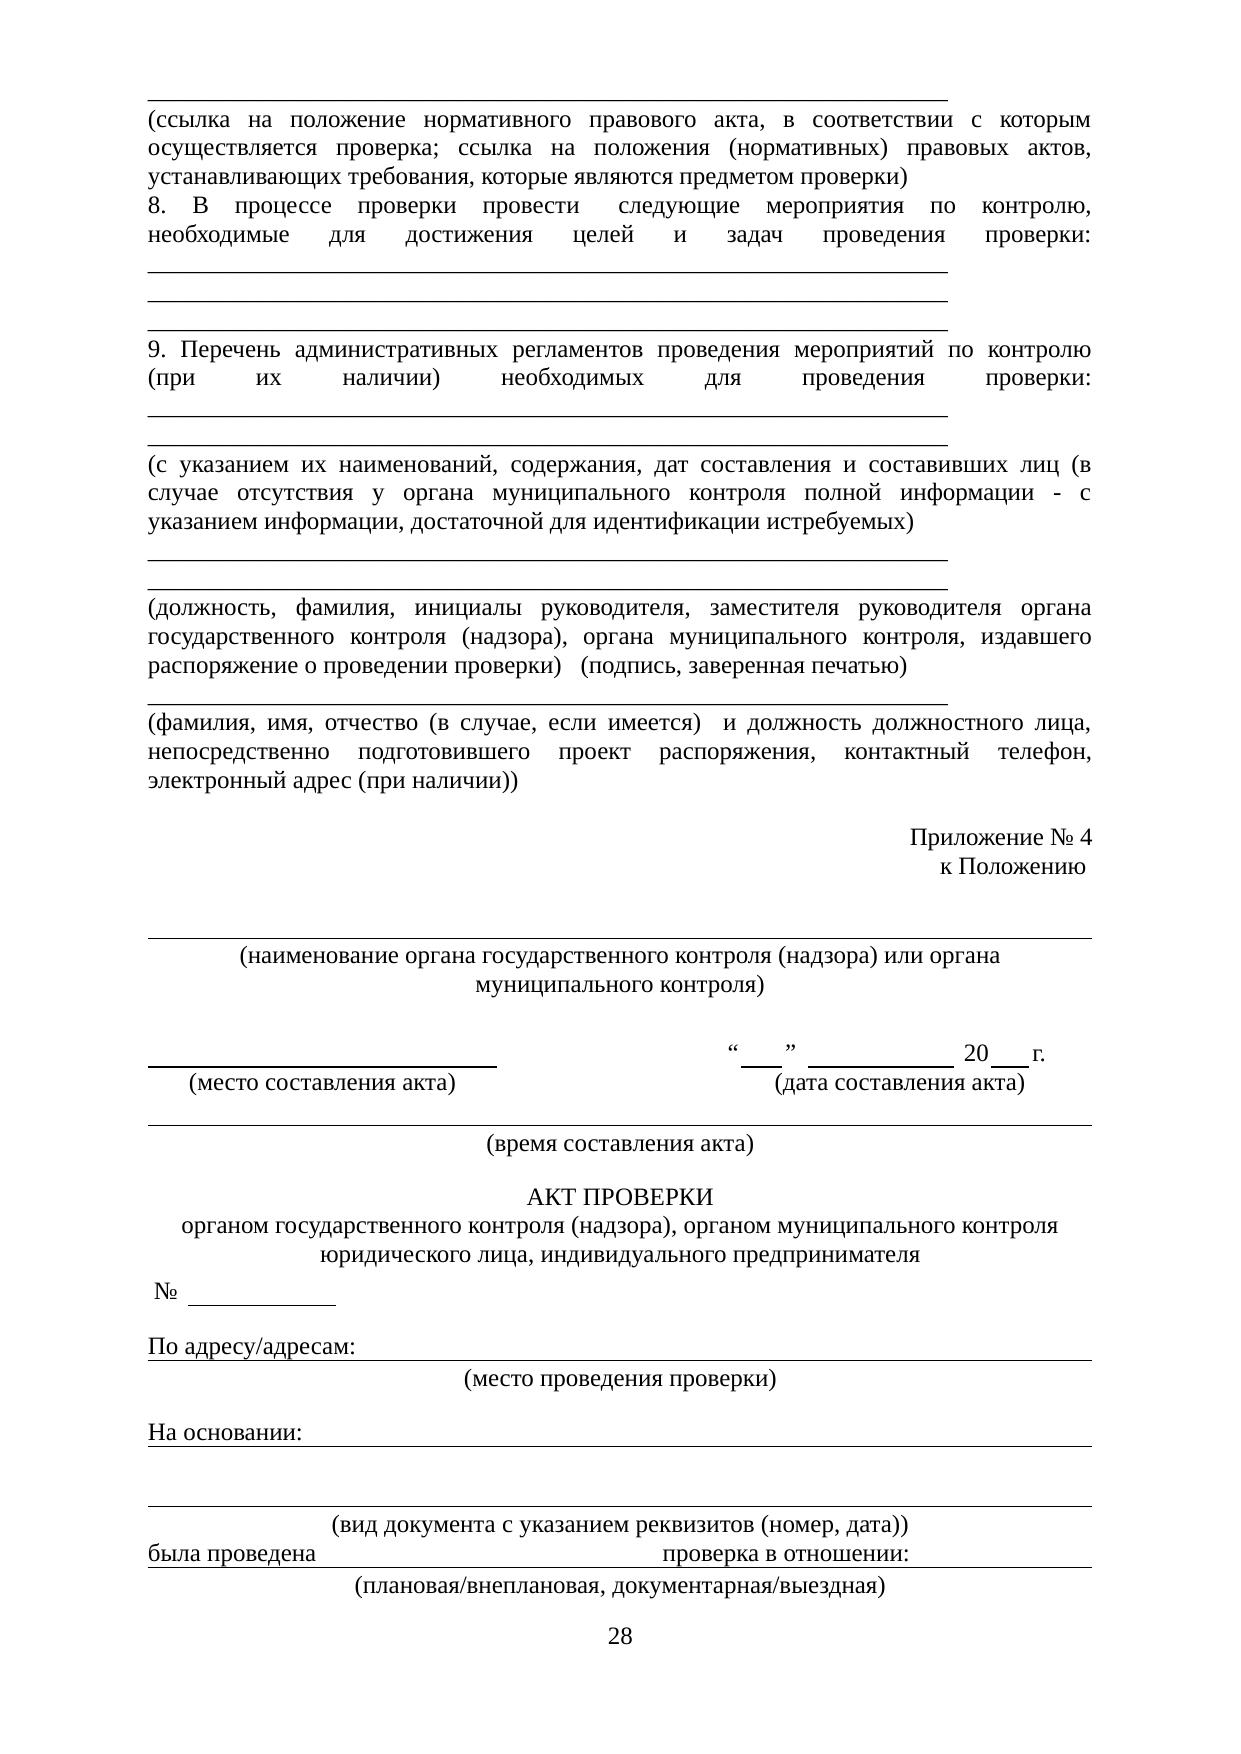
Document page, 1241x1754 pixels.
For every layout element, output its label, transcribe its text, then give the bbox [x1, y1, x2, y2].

table_header [741, 1036, 782, 1066]
text ________________________________________________________________ [148, 679, 1092, 707]
text ________________________________________________________________ [148, 276, 1092, 305]
table_header г. [1029, 1036, 1064, 1066]
text (место проведения проверки) [148, 1361, 1092, 1392]
text ________________________________________________________________ [148, 535, 1092, 564]
text (время составления акта) [148, 1126, 1092, 1157]
table_header “ [497, 1036, 741, 1066]
text (вид документа с указанием реквизитов (номер, дата)) [148, 1507, 1092, 1538]
text 8. В процессе проверки провести следующие мероприятия по контролю, необходимые для достижения целей и задач проведения проверки: ________________________________________________________________ [148, 190, 1092, 276]
text к Положению [148, 851, 1092, 880]
text АКТ ПРОВЕРКИ органом государственного контроля (надзора), органом муниципального контроля юридического лица, индивидуального предпринимателя [148, 1182, 1092, 1268]
text 9. Перечень административных регламентов проведения мероприятий по контролю (при их наличии) необходимых для проведения проверки: ________________________________________________________________ [148, 334, 1092, 420]
text ________________________________________________________________ [148, 564, 1092, 592]
text По адресу/адресам: [148, 1331, 1092, 1360]
table_header [148, 1036, 497, 1066]
table_header [188, 1276, 336, 1305]
text ________________________________________________________________ [148, 305, 1092, 334]
text (фамилия, имя, отчество (в случае, если имеется) и должность должностного лица, непосредственно подготовившего проект распоряжения, контактный телефон, электронный адрес (при наличии)) [148, 707, 1092, 794]
table_cell (дата составления акта) [741, 1066, 1058, 1096]
text (должность, фамилия, инициалы руководителя, заместителя руководителя органа государственного контроля (надзора), органа муниципального контроля, издавшего распоряжение о проведении проверки) (подпись, заверенная печатью) [148, 592, 1092, 679]
table_cell [497, 1066, 741, 1096]
table_header [808, 1036, 953, 1066]
text ________________________________________________________________ [148, 75, 1092, 104]
text ________________________________________________________________ [148, 420, 1092, 449]
table_cell (место составления акта) [148, 1068, 497, 1096]
table_cell [1058, 1066, 1064, 1096]
text На основании: [148, 1417, 1092, 1446]
table_header 20 [954, 1036, 991, 1066]
text (с указанием их наименований, содержания, дат составления и составивших лиц (в случае отсутствия у органа муниципального контроля полной информации - с указанием информации, достаточной для идентификации истребуемых) [148, 449, 1092, 535]
text Приложение № 4 [148, 822, 1092, 851]
text (ссылка на положение нормативного правового акта, в соответствии с которым осуществляется проверка; ссылка на положения (нормативных) правовых актов, устанавливающих требования, которые являются предметом проверки) [148, 104, 1092, 190]
text была проведена проверка в отношении: [148, 1538, 1092, 1567]
table_header ” [782, 1036, 808, 1066]
text (наименование органа государственного контроля (надзора) или органа муниципального контроля) [148, 939, 1092, 998]
table_header № [151, 1276, 188, 1305]
text (плановая/внеплановая, документарная/выездная) [148, 1568, 1092, 1599]
table_header [991, 1036, 1029, 1066]
